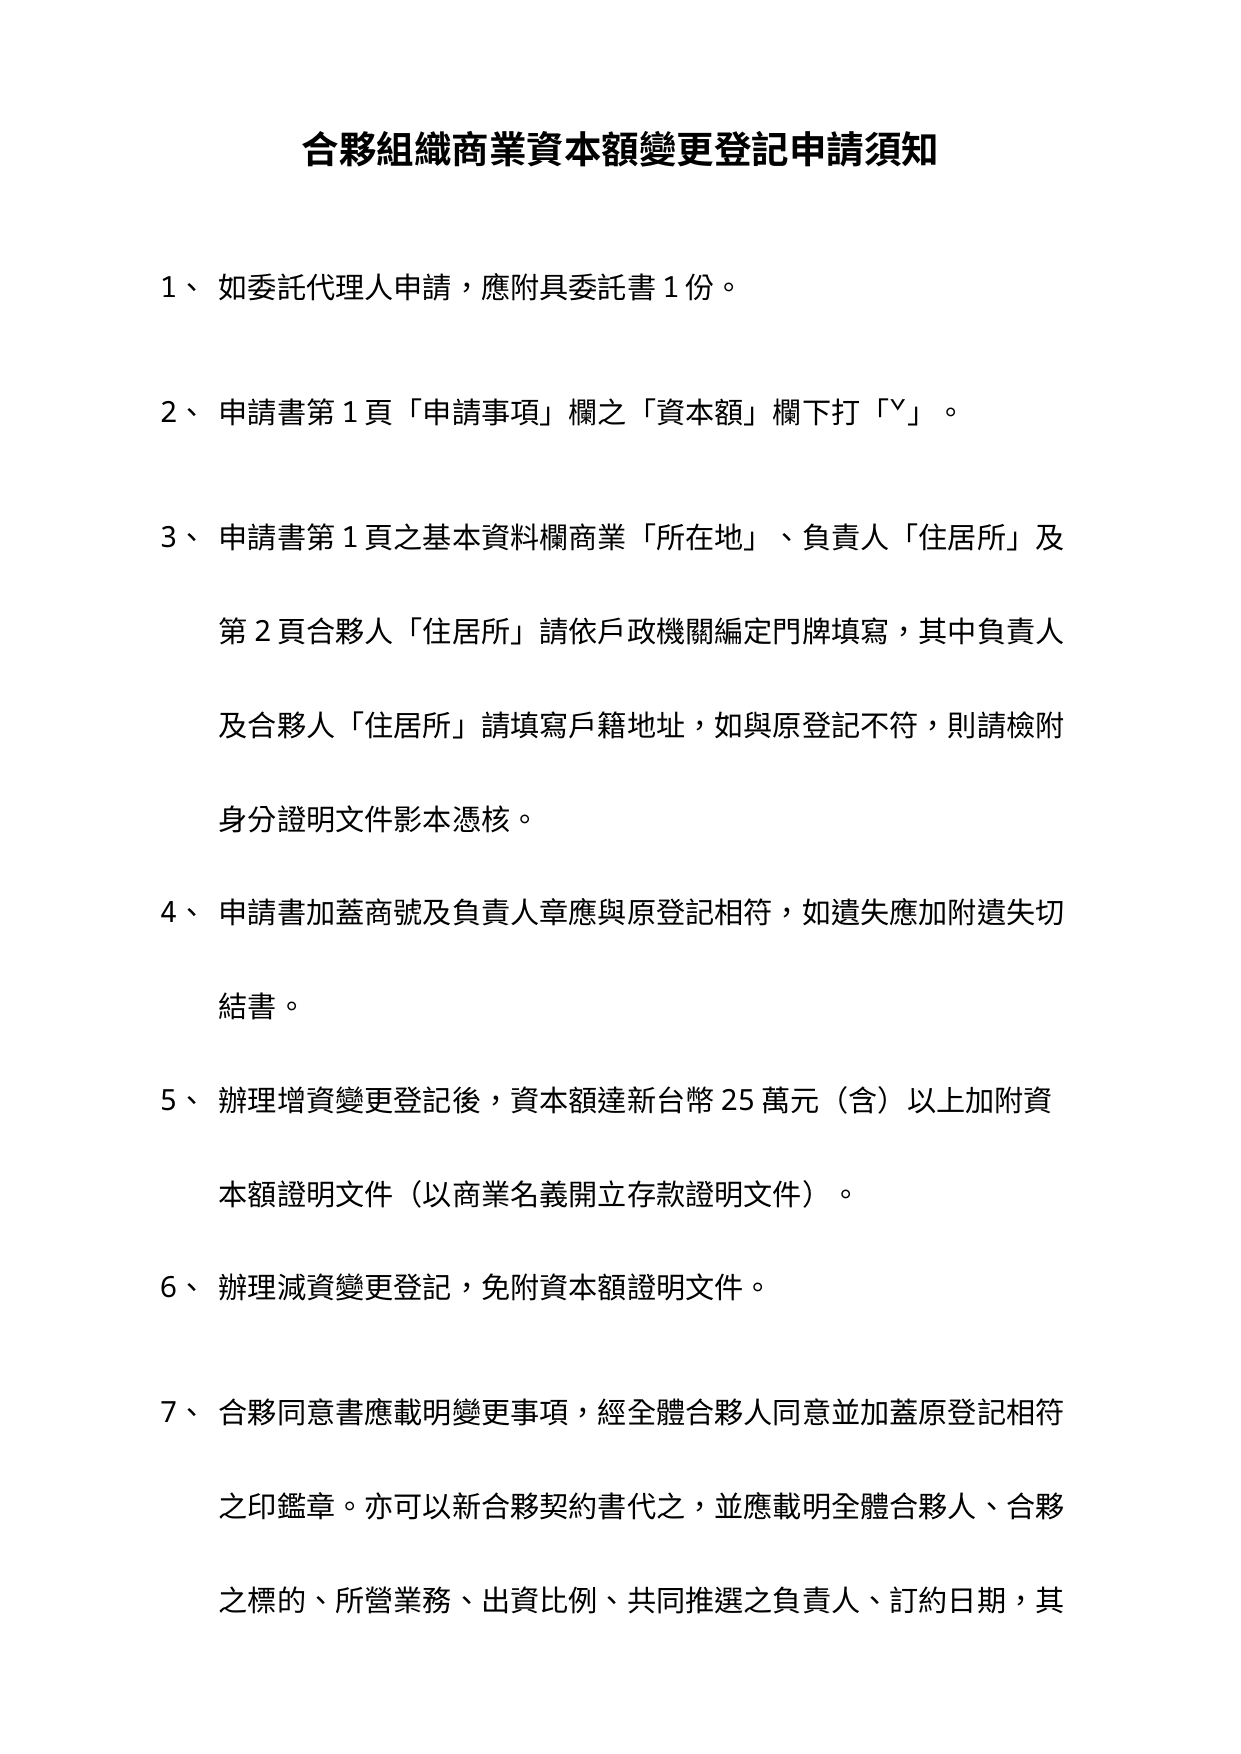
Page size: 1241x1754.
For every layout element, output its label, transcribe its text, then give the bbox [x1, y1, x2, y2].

list 合夥同意書應載明變更事項，經全體合夥人同意並加蓋原登記相符之印鑑章。亦可以新合夥契約書代之，並應載明全體合夥人、合夥之標的、所營業務、出資比例、共同推選之負責人、訂約日期，其 [159, 1369, 1081, 1619]
list 辦理減資變更登記，免附資本額證明文件。 [159, 1244, 1081, 1307]
list 申請書第1頁之基本資料欄商業「所在地」、負責人「住居所」及第2頁合夥人「住居所」請依戶政機關編定門牌填寫，其中負責人及合夥人「住居所」請填寫戶籍地址，如與原登記不符，則請檢附身分證明文件影本憑核。 [159, 494, 1081, 838]
list 申請書加蓋商號及負責人章應與原登記相符，如遺失應加附遺失切結書。 [159, 869, 1081, 1026]
text 合夥組織商業資本額變更登記申請須知 [159, 119, 1081, 174]
list 如委託代理人申請，應附具委託書1份。 [159, 244, 1081, 307]
list 申請書第1頁「申請事項」欄之「資本額」欄下打「ˇ」。 [159, 369, 1081, 432]
list 辦理增資變更登記後，資本額達新台幣25萬元（含）以上加附資本額證明文件（以商業名義開立存款證明文件）。 [159, 1057, 1081, 1213]
